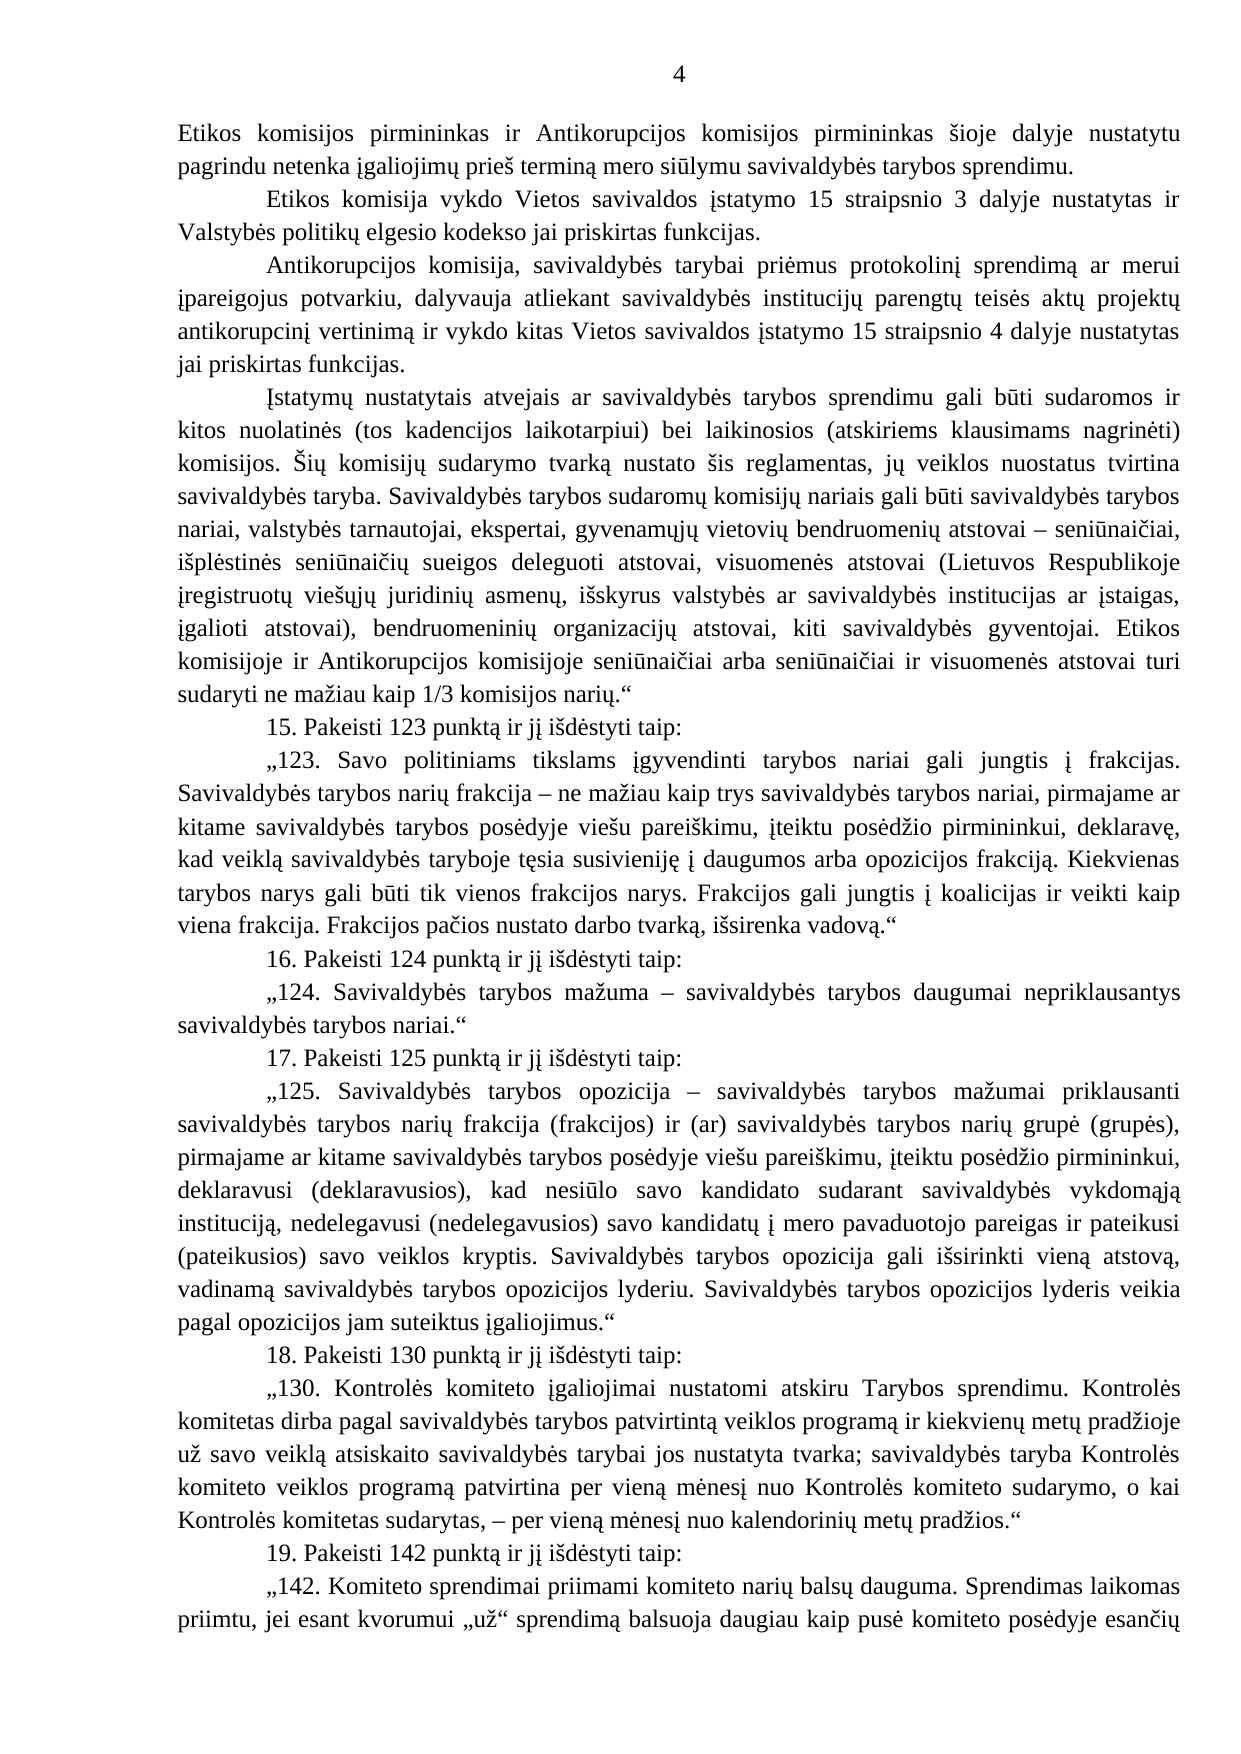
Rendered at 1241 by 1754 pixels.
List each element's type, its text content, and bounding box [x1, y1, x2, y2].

text Antikorupcijos komisija, savivaldybės tarybai priėmus protokolinį sprendimą ar merui įpareigojus potvarkiu, dalyvauja atliekant savivaldybės institucijų parengtų teisės aktų projektų antikorupcinį vertinimą ir vykdo kitas Vietos savivaldos įstatymo 15 straipsnio 4 dalyje nustatytas jai priskirtas funkcijas. [177, 250, 1181, 378]
text „124. Savivaldybės tarybos mažuma – savivaldybės tarybos daugumai nepriklausantys savivaldybės tarybos nariai.“ [177, 977, 1181, 1038]
text Įstatymų nustatytais atvejais ar savivaldybės tarybos sprendimu gali būti sudaromos ir kitos nuolatinės (tos kadencijos laikotarpiui) bei laikinosios (atskiriems klausimams nagrinėti) komisijos. Šių komisijų sudarymo tvarką nustato šis reglamentas, jų veiklos nuostatus tvirtina savivaldybės taryba. Savivaldybės tarybos sudaromų komisijų nariais gali būti savivaldybės tarybos nariai, valstybės tarnautojai, ekspertai, gyvenamųjų vietovių bendruomenių atstovai – seniūnaičiai, išplėstinės seniūnaičių sueigos deleguoti atstovai, visuomenės atstovai (Lietuvos Respublikoje įregistruotų viešųjų juridinių asmenų, išskyrus valstybės ar savivaldybės institucijas ar įstaigas, įgalioti atstovai), bendruomeninių organizacijų atstovai, kiti savivaldybės gyventojai. Etikos komisijoje ir Antikorupcijos komisijoje seniūnaičiai arba seniūnaičiai ir visuomenės atstovai turi sudaryti ne mažiau kaip 1/3 komisijos narių.“ [177, 382, 1181, 708]
text „130. Kontrolės komiteto įgaliojimai nustatomi atskiru Tarybos sprendimu. Kontrolės komitetas dirba pagal savivaldybės tarybos patvirtintą veiklos programą ir kiekvienų metų pradžioje už savo veiklą atsiskaito savivaldybės tarybai jos nustatyta tvarka; savivaldybės taryba Kontrolės komiteto veiklos programą patvirtina per vieną mėnesį nuo Kontrolės komiteto sudarymo, o kai Kontrolės komitetas sudarytas, – per vieną mėnesį nuo kalendorinių metų pradžios.“ [177, 1373, 1181, 1534]
text „123. Savo politiniams tikslams įgyvendinti tarybos nariai gali jungtis į frakcijas. Savivaldybės tarybos narių frakcija – ne mažiau kaip trys savivaldybės tarybos nariai, pirmajame ar kitame savivaldybės tarybos posėdyje viešu pareiškimu, įteiktu posėdžio pirmininkui, deklaravę, kad veiklą savivaldybės taryboje tęsia susivieniję į daugumos arba opozicijos frakciją. Kiekvienas tarybos narys gali būti tik vienos frakcijos narys. Frakcijos gali jungtis į koalicijas ir veikti kaip viena frakcija. Frakcijos pačios nustato darbo tvarką, išsirenka vadovą.“ [177, 746, 1181, 939]
text „142. Komiteto sprendimai priimami komiteto narių balsų dauguma. Sprendimas laikomas priimtu, jei esant kvorumui „už“ sprendimą balsuoja daugiau kaip pusė komiteto posėdyje esančių [177, 1571, 1181, 1633]
text Etikos komisija vykdo Vietos savivaldos įstatymo 15 straipsnio 3 dalyje nustatytas ir Valstybės politikų elgesio kodekso jai priskirtas funkcijas. [177, 184, 1181, 246]
text 19. Pakeisti 142 punktą ir jį išdėstyti taip: [177, 1538, 1181, 1567]
text 16. Pakeisti 124 punktą ir jį išdėstyti taip: [177, 944, 1181, 972]
text 15. Pakeisti 123 punktą ir jį išdėstyti taip: [177, 712, 1181, 741]
text 18. Pakeisti 130 punktą ir jį išdėstyti taip: [177, 1340, 1181, 1369]
text 17. Pakeisti 125 punktą ir jį išdėstyti taip: [177, 1043, 1181, 1071]
text Etikos komisijos pirmininkas ir Antikorupcijos komisijos pirmininkas šioje dalyje nustatytu pagrindu netenka įgaliojimų prieš terminą mero siūlymu savivaldybės tarybos sprendimu. [177, 118, 1181, 180]
text „125. Savivaldybės tarybos opozicija – savivaldybės tarybos mažumai priklausanti savivaldybės tarybos narių frakcija (frakcijos) ir (ar) savivaldybės tarybos narių grupė (grupės), pirmajame ar kitame savivaldybės tarybos posėdyje viešu pareiškimu, įteiktu posėdžio pirmininkui, deklaravusi (deklaravusios), kad nesiūlo savo kandidato sudarant savivaldybės vykdomąją instituciją, nedelegavusi (nedelegavusios) savo kandidatų į mero pavaduotojo pareigas ir pateikusi (pateikusios) savo veiklos kryptis. Savivaldybės tarybos opozicija gali išsirinkti vieną atstovą, vadinamą savivaldybės tarybos opozicijos lyderiu. Savivaldybės tarybos opozicijos lyderis veikia pagal opozicijos jam suteiktus įgaliojimus.“ [177, 1076, 1181, 1336]
